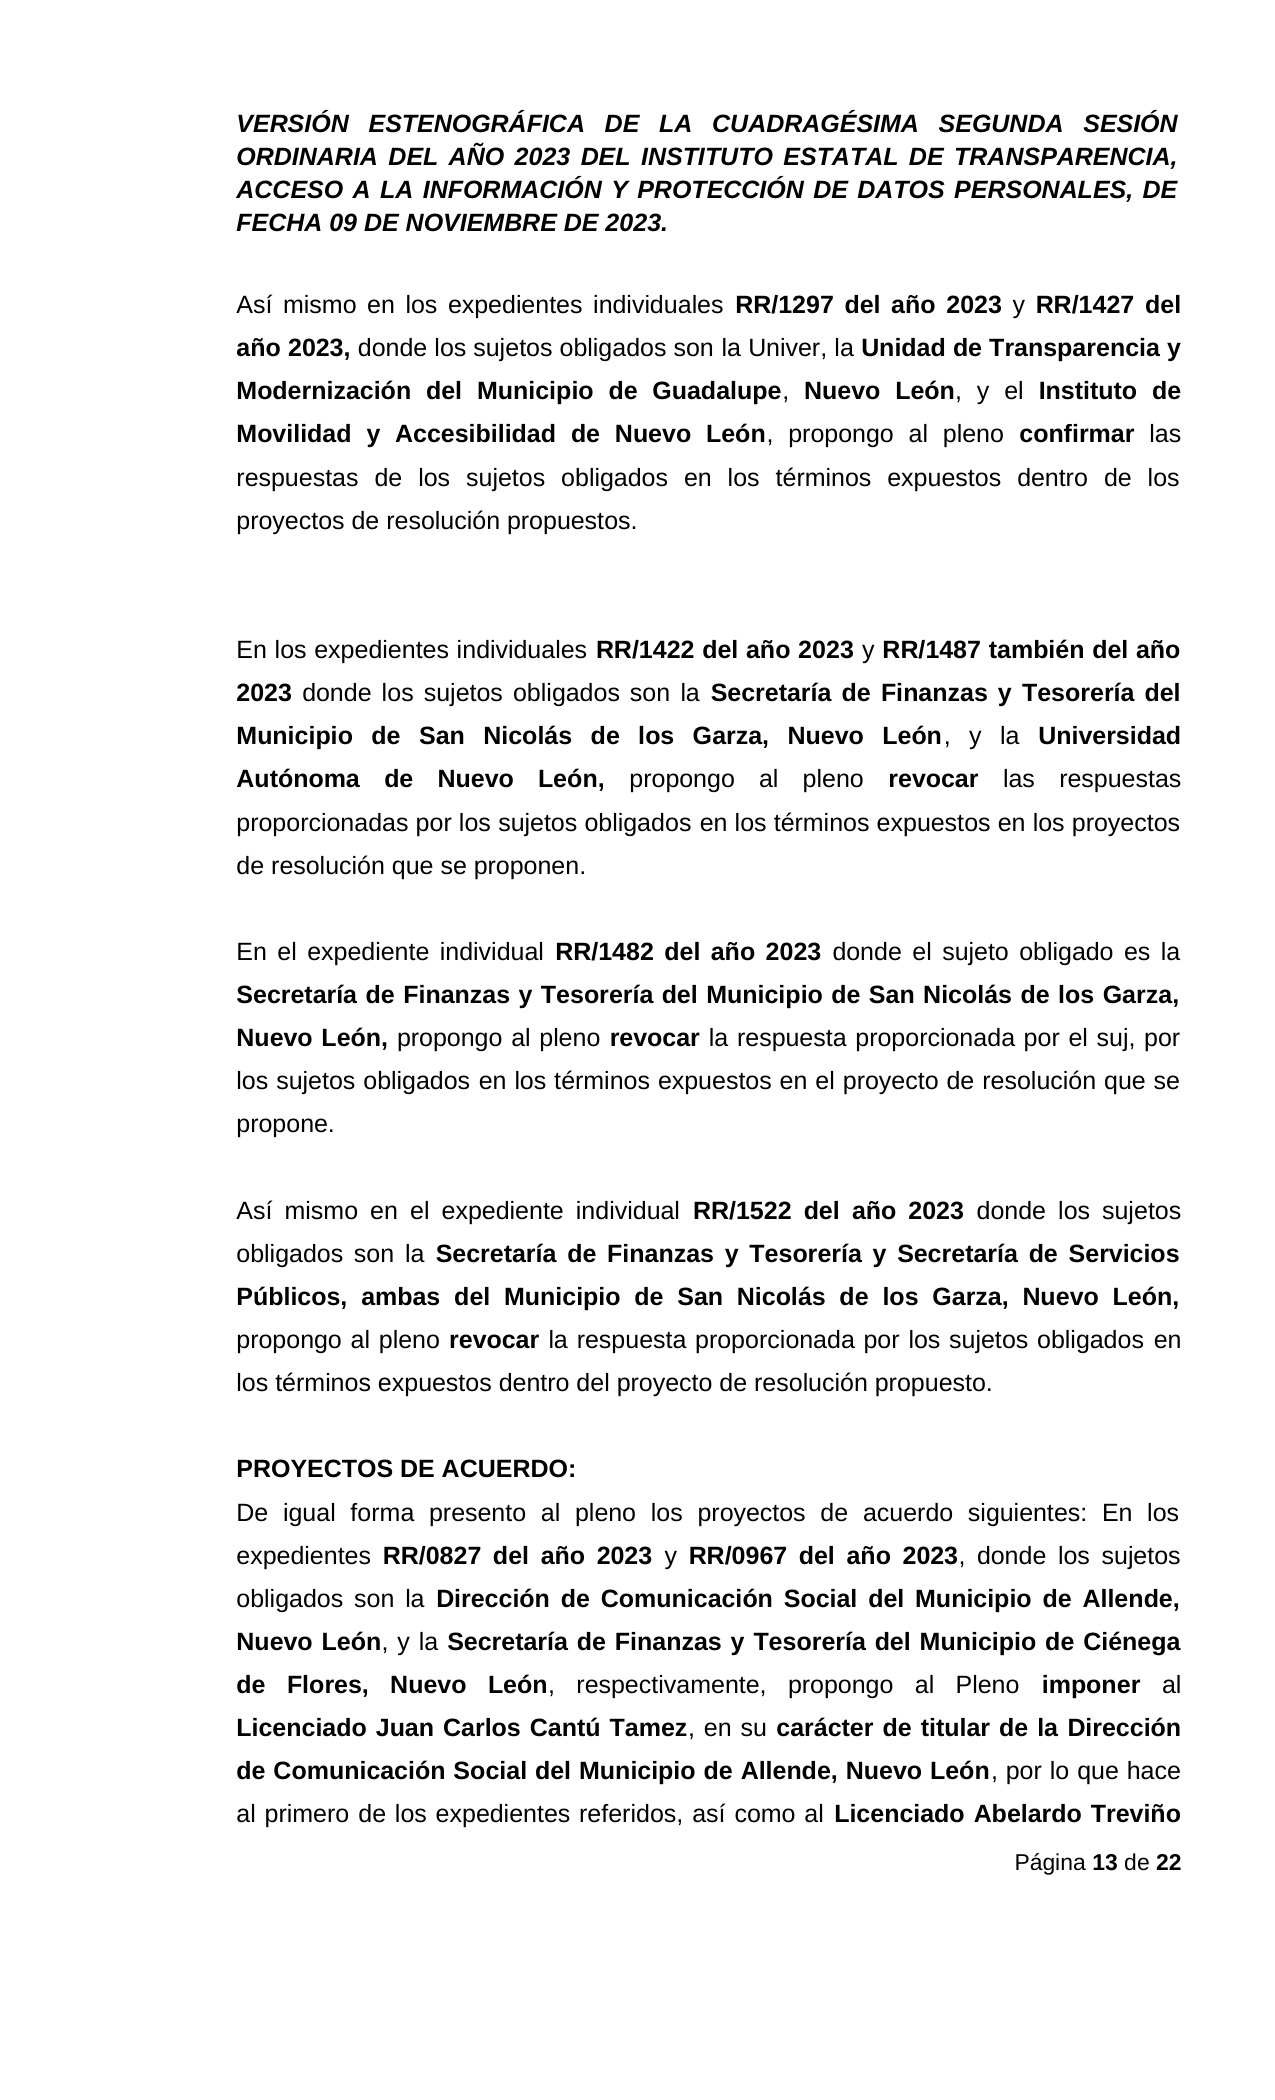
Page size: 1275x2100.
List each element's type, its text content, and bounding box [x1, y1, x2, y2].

text De igual forma presento al pleno los proyectos de acuerdo siguientes: En los expedientes RR/0827 del año 2023 y RR/0967 del año 2023, donde los sujetos obligados son la Dirección de Comunicación Social del Municipio de Allende, Nuevo León, y la Secretaría de Finanzas y Tesorería del Municipio de Ciénega de Flores, Nuevo León, respectivamente, propongo al Pleno imponer al Licenciado Juan Carlos Cantú Tamez, en su carácter de titular de la Dirección de Comunicación Social del Municipio de Allende, Nuevo León, por lo que hace al primero de los expedientes referidos, así como al Licenciado Abelardo Treviño [236, 1498, 1181, 1828]
text Así mismo en los expedientes individuales RR/1297 del año 2023 y RR/1427 del año 2023, donde los sujetos obligados son la Univer, la Unidad de Transparencia y Modernización del Municipio de Guadalupe, Nuevo León, y el Instituto de Movilidad y Accesibilidad de Nuevo León, propongo al pleno confirmar las respuestas de los sujetos obligados en los términos expuestos dentro de los proyectos de resolución propuestos. [236, 290, 1181, 534]
text Así mismo en el expediente individual RR/1522 del año 2023 donde los sujetos obligados son la Secretaría de Finanzas y Tesorería y Secretaría de Servicios Públicos, ambas del Municipio de San Nicolás de los Garza, Nuevo León, propongo al pleno revocar la respuesta proporcionada por los sujetos obligados en los términos expuestos dentro del proyecto de resolución propuesto. [236, 1196, 1181, 1397]
text En el expediente individual RR/1482 del año 2023 donde el sujeto obligado es la Secretaría de Finanzas y Tesorería del Municipio de San Nicolás de los Garza, Nuevo León, propongo al pleno revocar la respuesta proporcionada por el suj, por los sujetos obligados en los términos expuestos en el proyecto de resolución que se propone. [236, 937, 1181, 1138]
text En los expedientes individuales RR/1422 del año 2023 y RR/1487 también del año 2023 donde los sujetos obligados son la Secretaría de Finanzas y Tesorería del Municipio de San Nicolás de los Garza, Nuevo León, y la Universidad Autónoma de Nuevo León, propongo al pleno revocar las respuestas proporcionadas por los sujetos obligados en los términos expuestos en los proyectos de resolución que se proponen. [236, 635, 1181, 879]
text PROYECTOS DE ACUERDO: [236, 1454, 1181, 1483]
